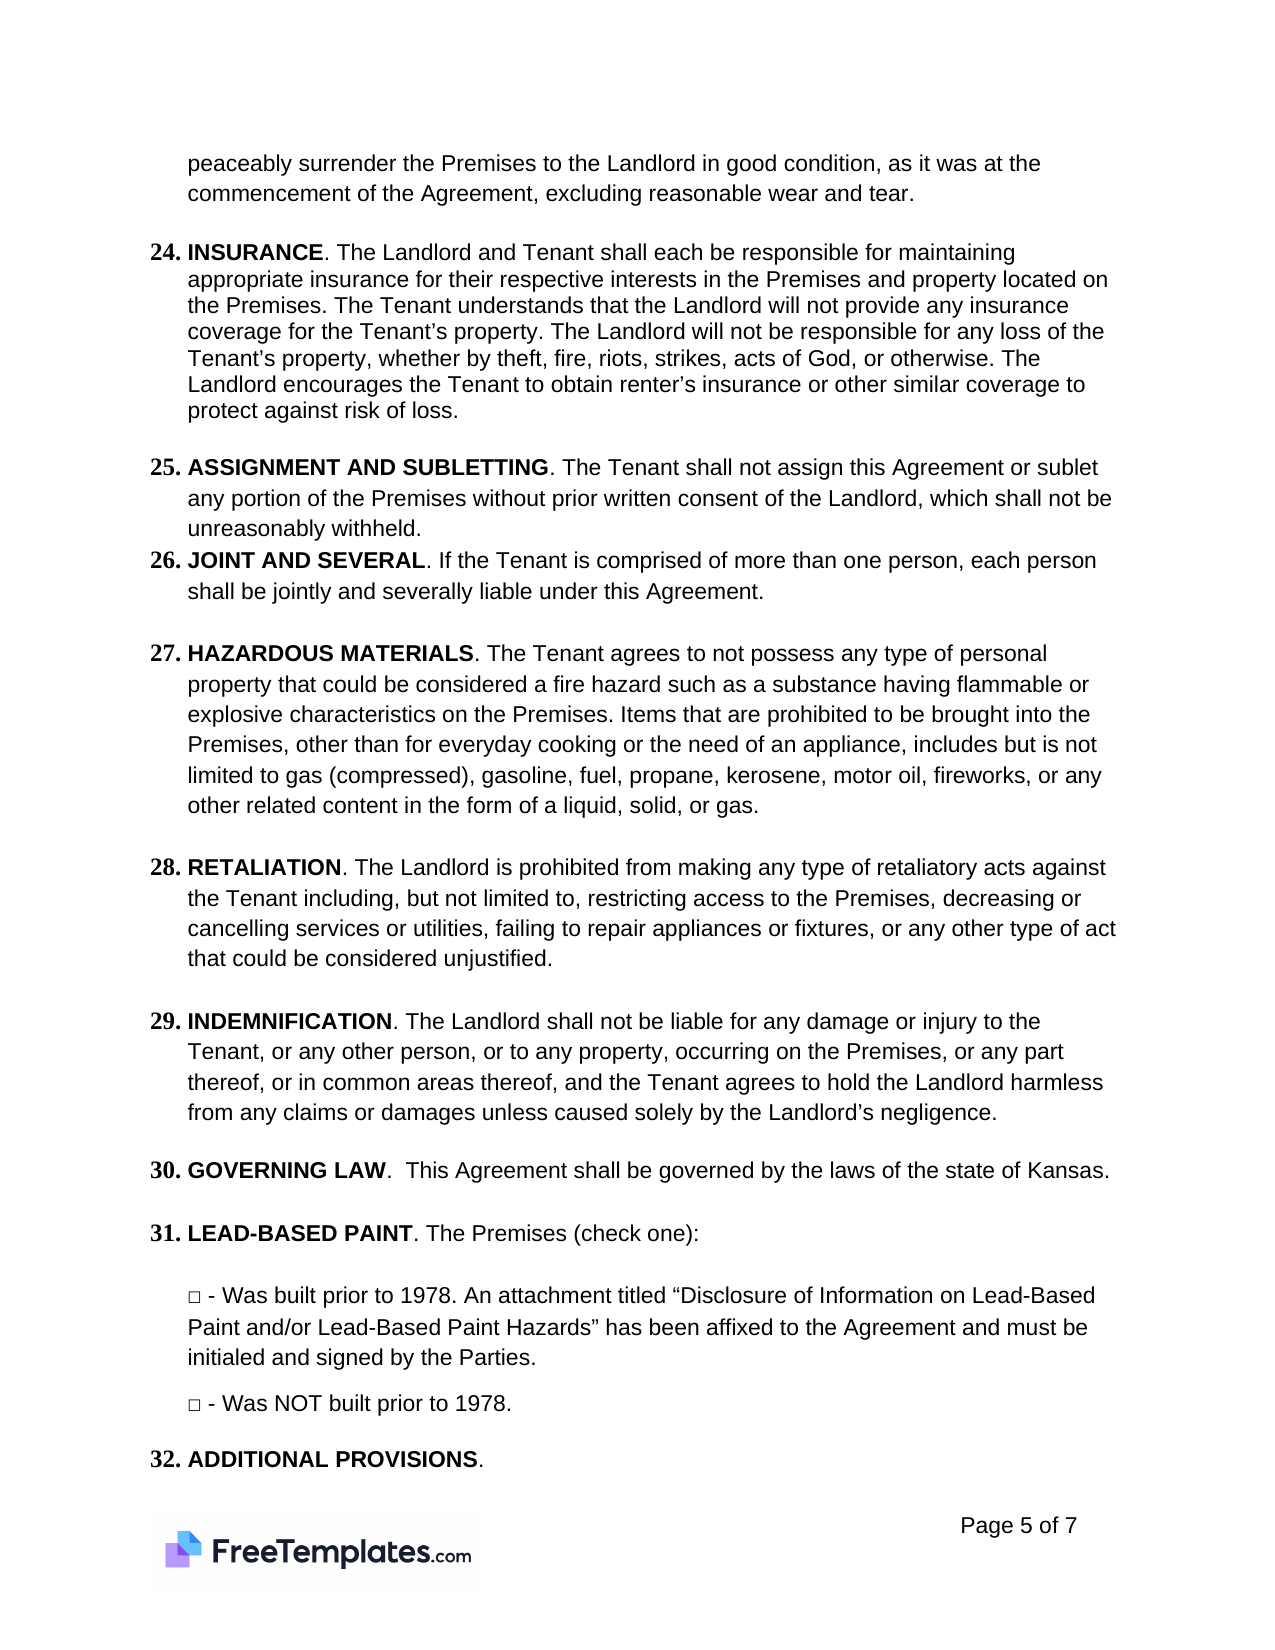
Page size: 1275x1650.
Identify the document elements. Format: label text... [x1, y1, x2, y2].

list INSURANCE. The Landlord and Tenant shall each be responsible for maintaining appropriate insurance for their respective interests in the Premises and property located on the Premises. The Tenant understands that the Landlord will not provide any insurance coverage for the Tenant’s property. The Landlord will not be responsible for any loss of the Tenant’s property, whether by theft, fire, riots, strikes, acts of God, or otherwise. The Landlord encourages the Tenant to obtain renter’s insurance or other similar coverage to protect against risk of loss. [150, 237, 1125, 452]
list ADDITIONAL PROVISIONS. [150, 1444, 1125, 1473]
list ASSIGNMENT AND SUBLETTING. The Tenant shall not assign this Agreement or sublet any portion of the Premises without prior written consent of the Landlord, which shall not be unreasonably withheld. [150, 452, 1125, 542]
list JOINT AND SEVERAL. If the Tenant is comprised of more than one person, each person shall be jointly and severally liable under this Agreement. [150, 545, 1125, 604]
list LEAD-BASED PAINT. The Premises (check one): [150, 1218, 1125, 1247]
list RETALIATION. The Landlord is prohibited from making any type of retaliatory acts against the Tenant including, but not limited to, restricting access to the Premises, decreasing or cancelling services or utilities, failing to repair appliances or fixtures, or any other type of act that could be considered unjustified. [150, 852, 1125, 972]
list peaceably surrender the Premises to the Landlord in good condition, as it was at the commencement of the Agreement, excluding reasonable wear and tear. [150, 150, 1125, 207]
list ☐ - Was NOT built prior to 1978. [187, 1387, 1125, 1418]
list ☐ - Was built prior to 1978. An attachment titled “Disclosure of Information on Lead-Based Paint and/or Lead-Based Paint Hazards” has been affixed to the Agreement and must be initialed and signed by the Parties. [187, 1278, 1125, 1370]
list HAZARDOUS MATERIALS. The Tenant agrees to not possess any type of personal property that could be considered a fire hazard such as a substance having flammable or explosive characteristics on the Premises. Items that are prohibited to be brought into the Premises, other than for everyday cooking or the need of an appliance, includes but is not limited to gas (compressed), gasoline, fuel, propane, kerosene, motor oil, fireworks, or any other related content in the form of a liquid, solid, or gas. [150, 638, 1125, 818]
list INDEMNIFICATION. The Landlord shall not be liable for any damage or injury to the Tenant, or any other person, or to any property, occurring on the Premises, or any part thereof, or in common areas thereof, and the Tenant agrees to hold the Landlord harmless from any claims or damages unless caused solely by the Landlord’s negligence. [150, 1006, 1125, 1125]
list GOVERNING LAW. This Agreement shall be governed by the laws of the state of Kansas. [150, 1155, 1125, 1184]
